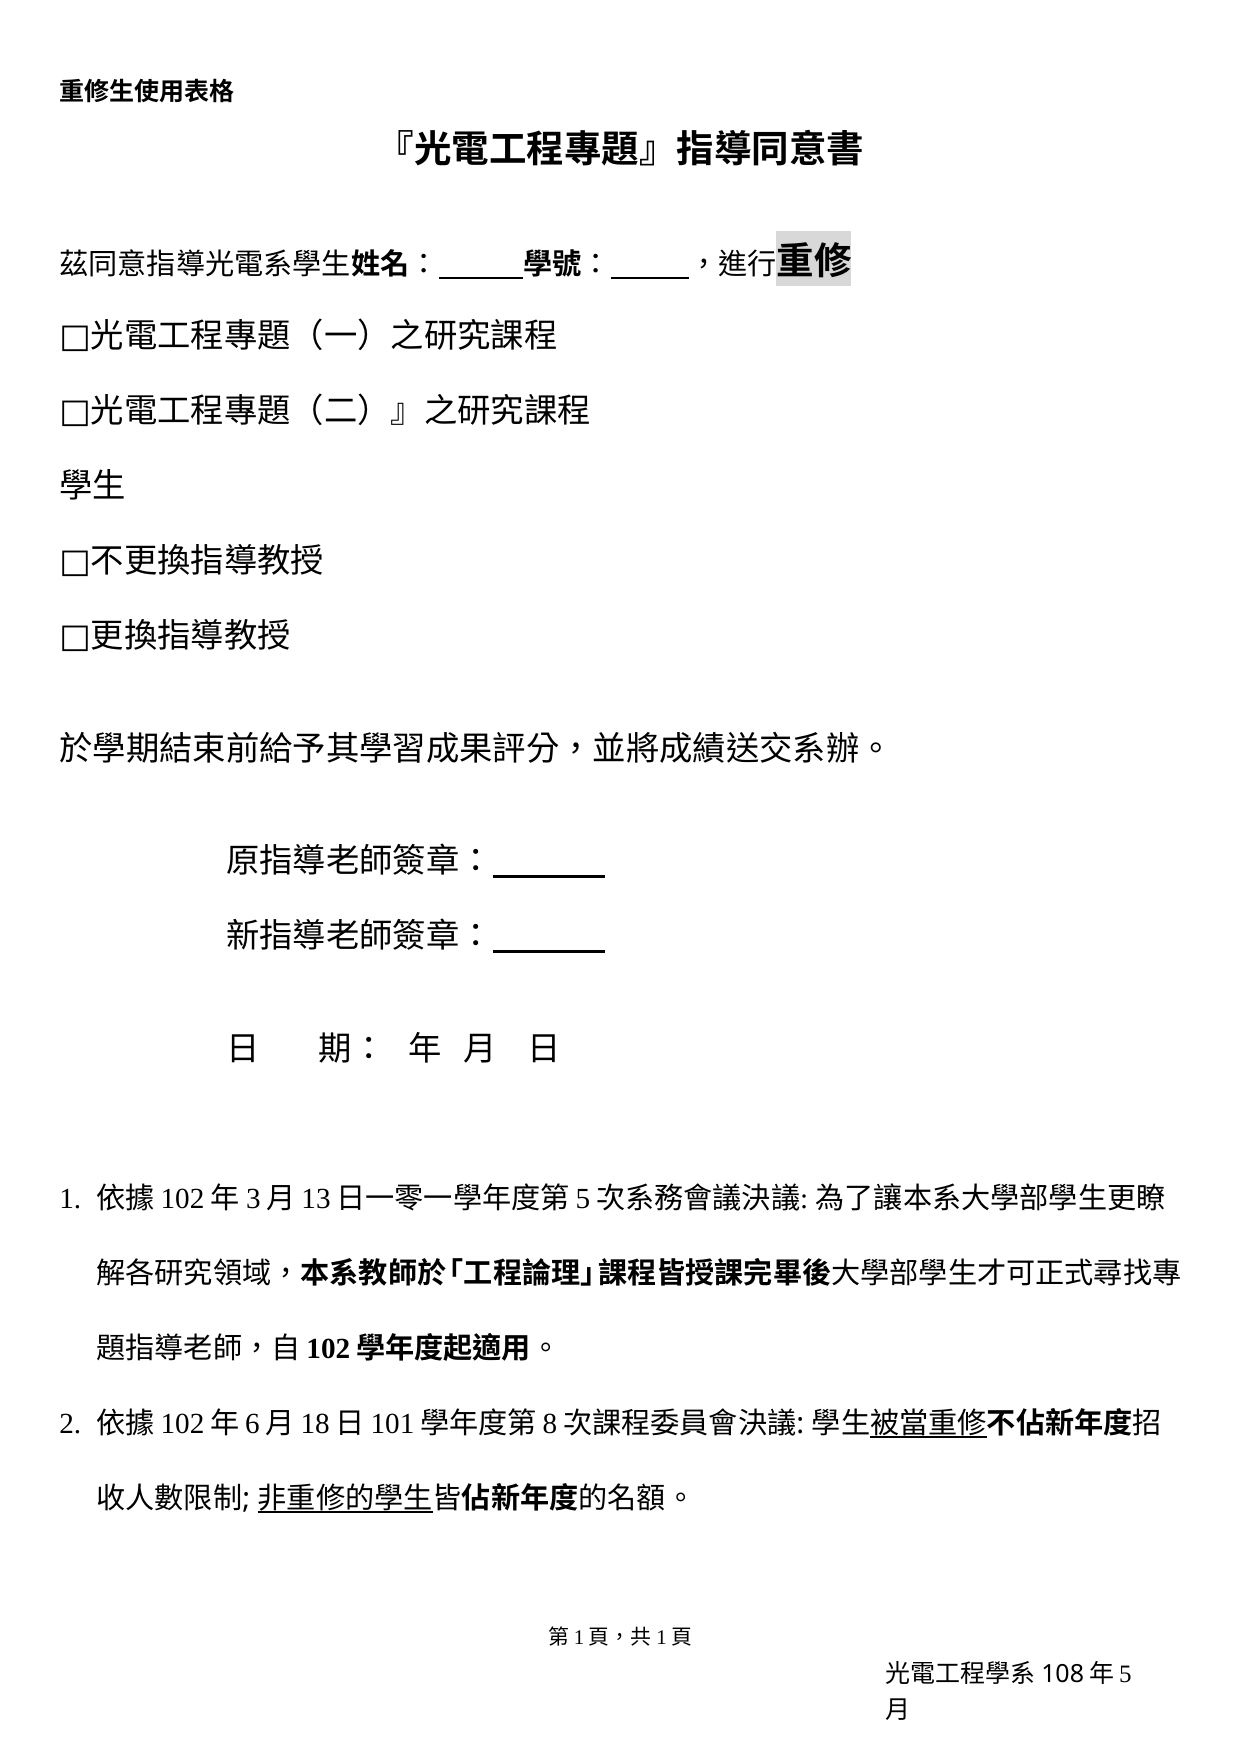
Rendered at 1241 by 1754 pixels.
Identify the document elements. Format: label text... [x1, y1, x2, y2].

text 重修生使用表格 [59, 71, 1181, 108]
text 原指導老師簽章： [59, 821, 1181, 896]
text 日 期： 年 月 日 [59, 1008, 1181, 1083]
text 學生 [59, 446, 1181, 521]
list 光電工程學系 108年5月 [885, 1654, 1161, 1726]
text □不更換指導教授 [59, 521, 1181, 596]
list 依據102年6月18日101學年度第8次課程委員會決議: 學生被當重修不佔新年度招收人數限制; 非重修的學生皆佔新年度的名額。 [59, 1383, 1181, 1533]
text 新指導老師簽章： [59, 896, 1181, 971]
text □光電工程專題（一）之研究課程 [59, 296, 1181, 371]
text 『光電工程專題』指導同意書 [59, 108, 1181, 183]
text 茲同意指導光電系學生姓名： 學號： ，進行重修 [59, 221, 1181, 296]
text □光電工程專題（二）』之研究課程 [59, 371, 1181, 446]
text □更換指導教授 [59, 596, 1181, 671]
text 於學期結束前給予其學習成果評分，並將成績送交系辦。 [59, 708, 1181, 783]
list 依據102年 3月13日一零一學年度第5次系務會議決議: 為了讓本系大學部學生更瞭解各研究領域，本系教師於「工程論理」課程皆授課完畢後大學部學生才可正式尋找專題指導老師，自102學年度起適用。 [59, 1158, 1181, 1383]
